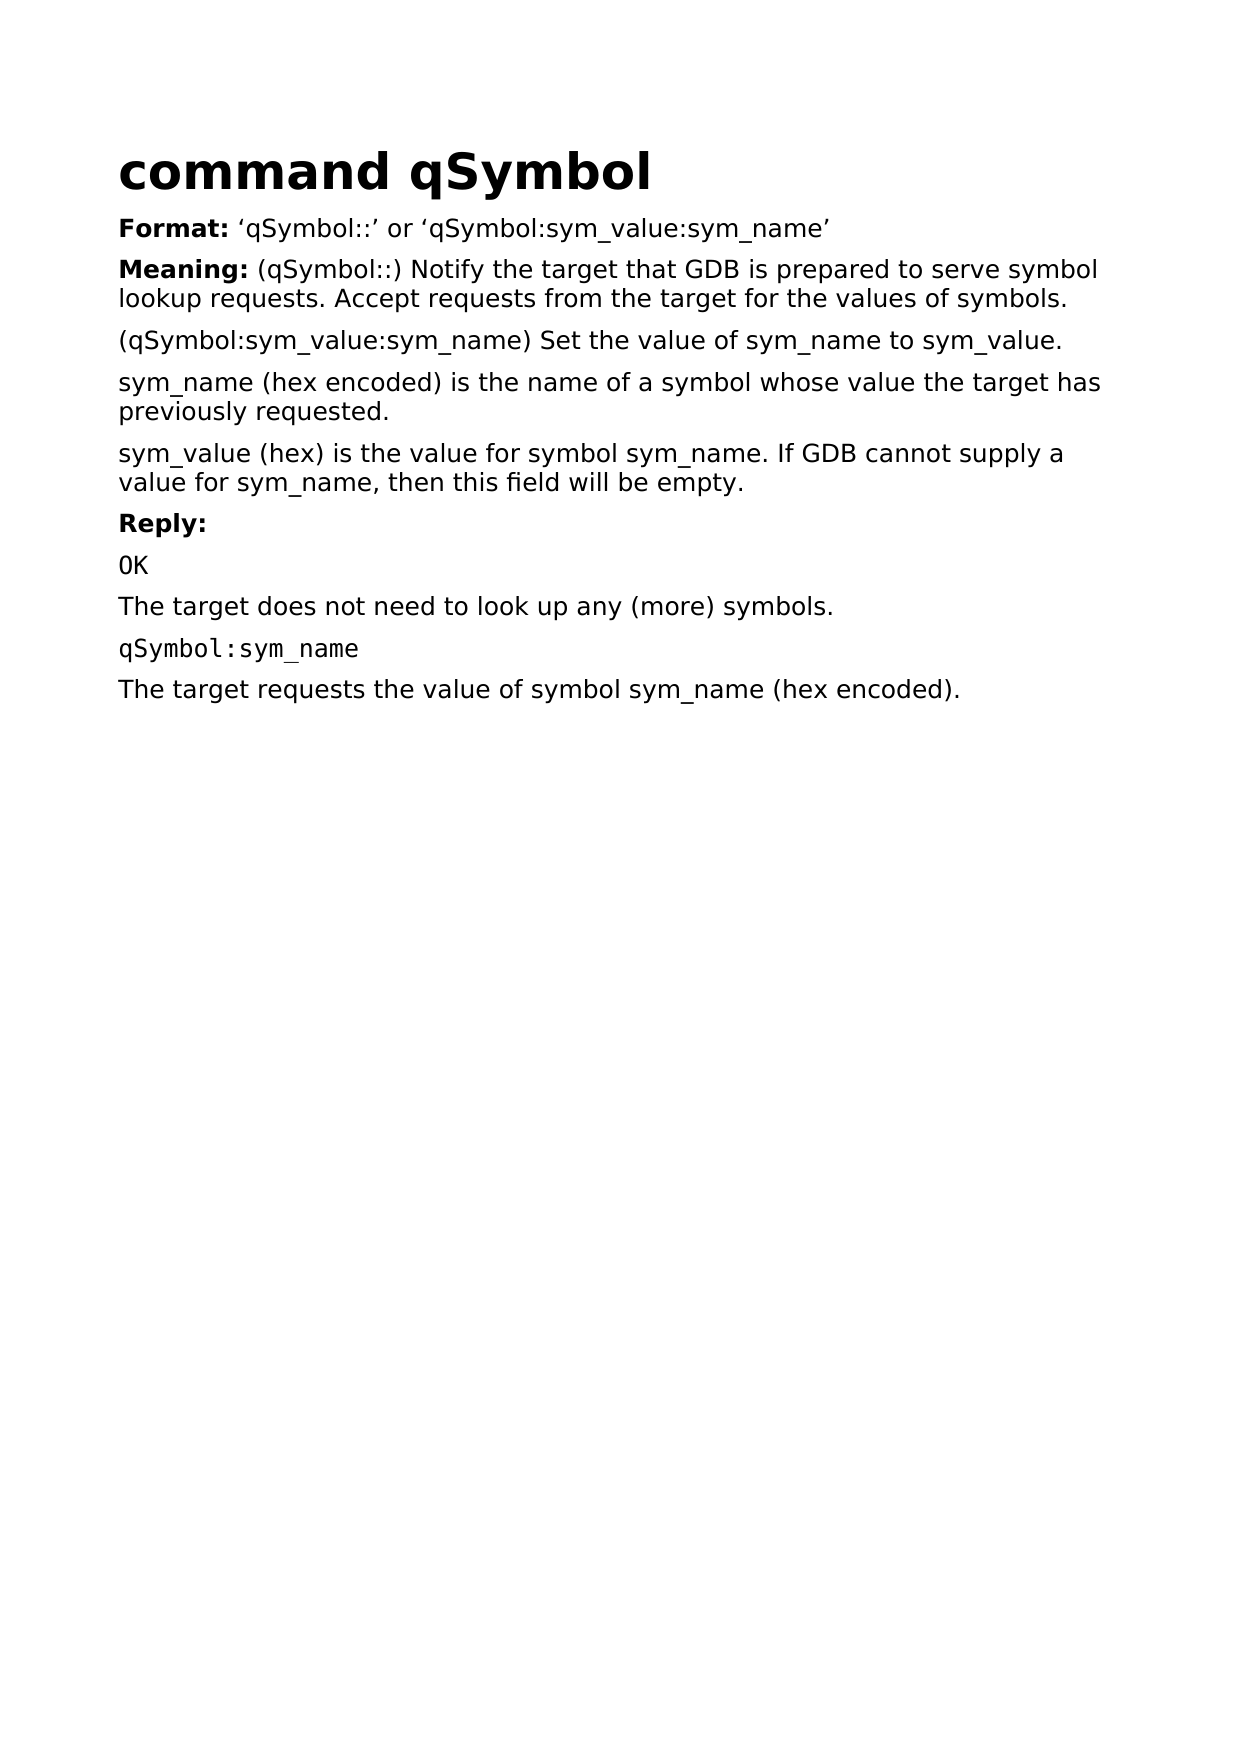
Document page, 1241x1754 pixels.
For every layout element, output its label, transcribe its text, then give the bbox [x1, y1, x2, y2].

text sym_name (hex encoded) is the name of a symbol whose value the target has previously requested. [118, 368, 1122, 426]
text (qSymbol:sym_value:sym_name) Set the value of sym_name to sym_value. [118, 326, 1122, 356]
text sym_value (hex) is the value for symbol sym_name. If GDB cannot supply a value for sym_name, then this field will be empty. [118, 439, 1122, 497]
text Format: ‘qSymbol::’ or ‘qSymbol:sym_value:sym_name’ [118, 214, 1122, 243]
text qSymbol:sym_name [118, 634, 1122, 663]
text OK [118, 551, 1122, 581]
text The target does not need to look up any (more) symbols. [118, 592, 1122, 621]
text The target requests the value of symbol sym_name (hex encoded). [118, 675, 1122, 704]
text Reply: [118, 510, 1122, 539]
subtitle command qSymbol [118, 143, 1122, 201]
text Meaning: (qSymbol::) Notify the target that GDB is prepared to serve symbol lookup requests. Accept requests from the target for the values of symbols. [118, 256, 1122, 314]
